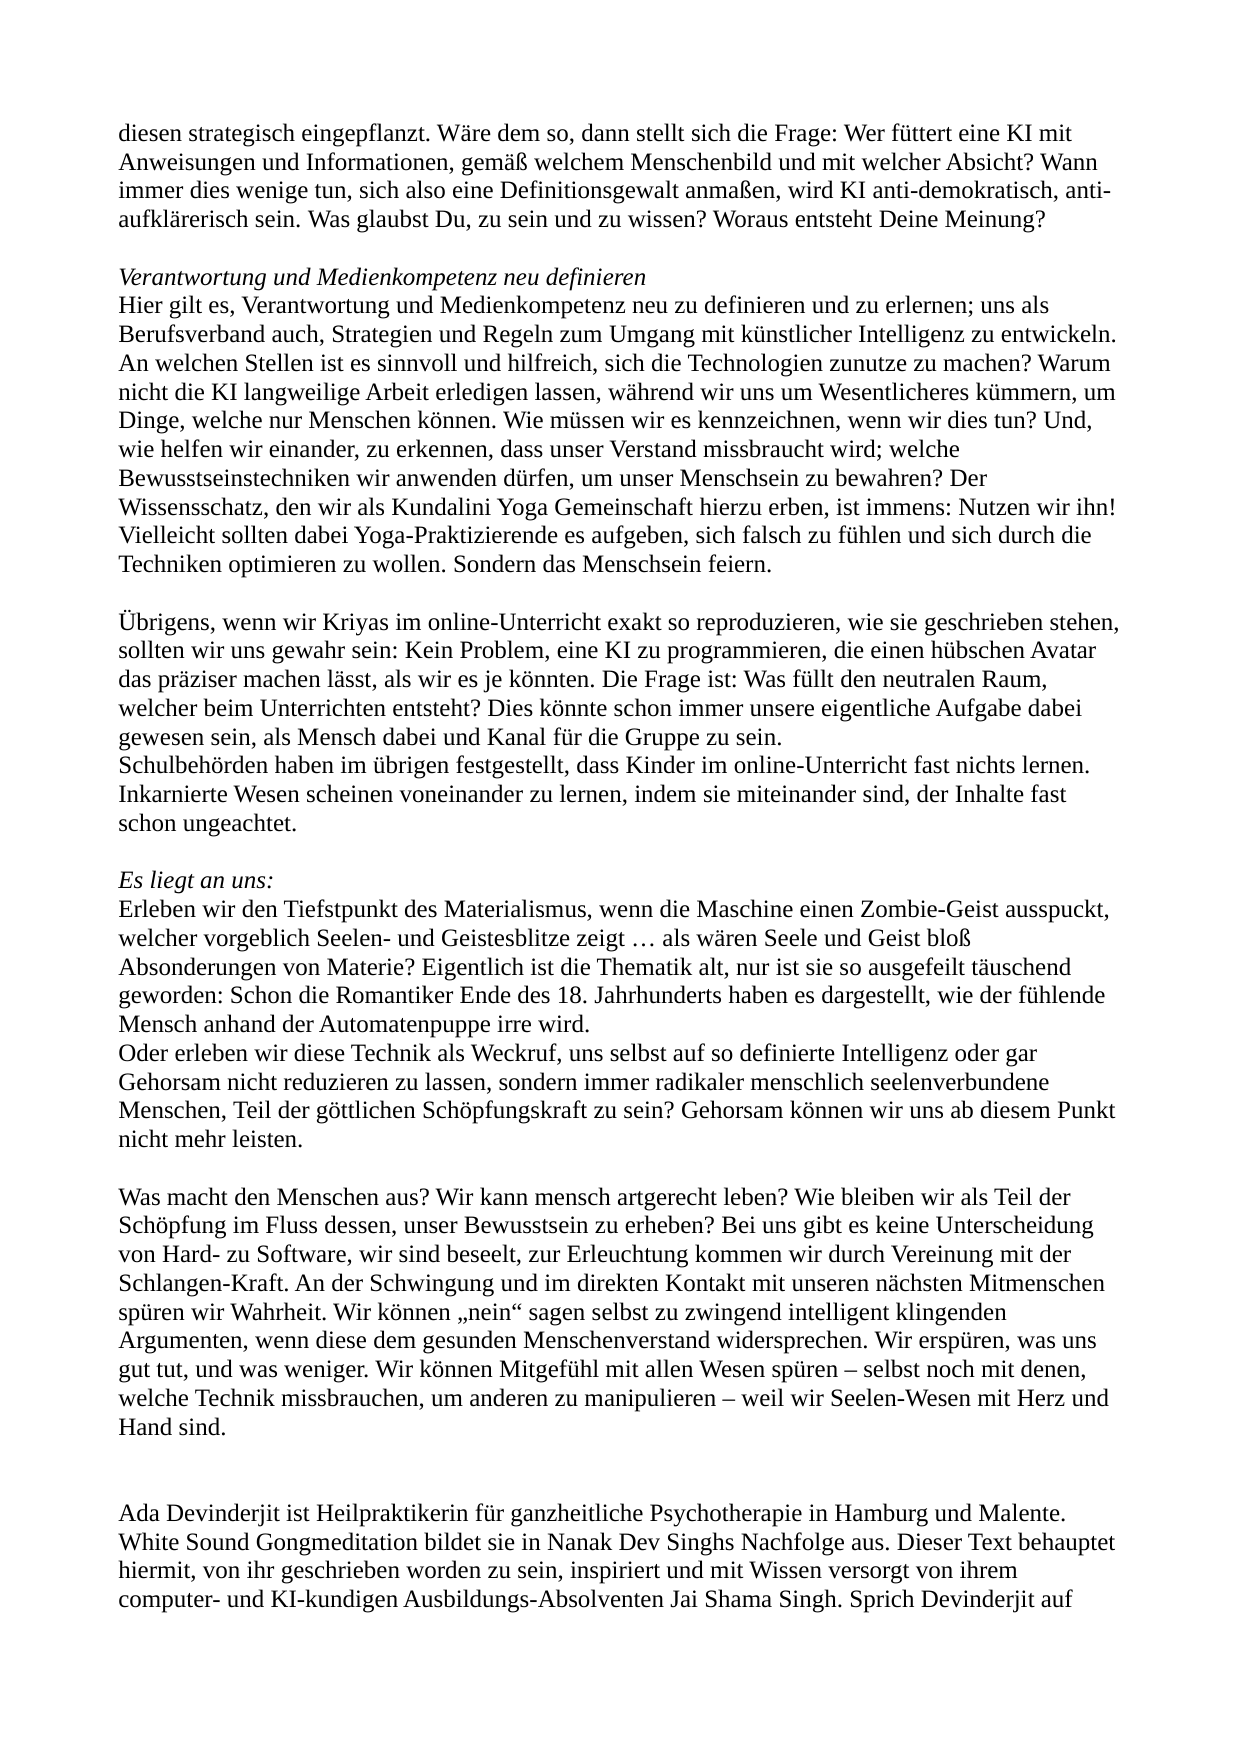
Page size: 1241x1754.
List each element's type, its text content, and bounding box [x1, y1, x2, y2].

text Oder erleben wir diese Technik als Weckruf, uns selbst auf so definierte Intelligenz oder gar Gehorsam nicht reduzieren zu lassen, sondern immer radikaler menschlich seelenverbundene Menschen, Teil der göttlichen Schöpfungskraft zu sein? Gehorsam können wir uns ab diesem Punkt nicht mehr leisten. [118, 1038, 1122, 1153]
text diesen strategisch eingepflanzt. Wäre dem so, dann stellt sich die Frage: Wer füttert eine KI mit Anweisungen und Informationen, gemäß welchem Menschenbild und mit welcher Absicht? Wann immer dies wenige tun, sich also eine Definitionsgewalt anmaßen, wird KI anti-demokratisch, anti-aufklärerisch sein. Was glaubst Du, zu sein und zu wissen? Woraus entsteht Deine Meinung? [118, 118, 1122, 233]
text Was macht den Menschen aus? Wir kann mensch artgerecht leben? Wie bleiben wir als Teil der Schöpfung im Fluss dessen, unser Bewusstsein zu erheben? Bei uns gibt es keine Unterscheidung von Hard- zu Software, wir sind beseelt, zur Erleuchtung kommen wir durch Vereinung mit der Schlangen-Kraft. An der Schwingung und im direkten Kontakt mit unseren nächsten Mitmenschen spüren wir Wahrheit. Wir können „nein“ sagen selbst zu zwingend intelligent klingenden Argumenten, wenn diese dem gesunden Menschenverstand widersprechen. Wir erspüren, was uns gut tut, und was weniger. Wir können Mitgefühl mit allen Wesen spüren – selbst noch mit denen, welche Technik missbrauchen, um anderen zu manipulieren – weil wir Seelen-Wesen mit Herz und Hand sind. [118, 1182, 1122, 1441]
text Verantwortung und Medienkompetenz neu definieren [118, 262, 1122, 291]
text Erleben wir den Tiefstpunkt des Materialismus, wenn die Maschine einen Zombie-Geist ausspuckt, welcher vorgeblich Seelen- und Geistesblitze zeigt … als wären Seele und Geist bloß Absonderungen von Materie? Eigentlich ist die Thematik alt, nur ist sie so ausgefeilt täuschend geworden: Schon die Romantiker Ende des 18. Jahrhunderts haben es dargestellt, wie der fühlende Mensch anhand der Automatenpuppe irre wird. [118, 894, 1122, 1038]
text Übrigens, wenn wir Kriyas im online-Unterricht exakt so reproduzieren, wie sie geschrieben stehen, sollten wir uns gewahr sein: Kein Problem, eine KI zu programmieren, die einen hübschen Avatar das präziser machen lässt, als wir es je könnten. Die Frage ist: Was füllt den neutralen Raum, welcher beim Unterrichten entsteht? Dies könnte schon immer unsere eigentliche Aufgabe dabei gewesen sein, als Mensch dabei und Kanal für die Gruppe zu sein. [118, 607, 1122, 751]
text Es liegt an uns: [118, 866, 1122, 894]
text Hier gilt es, Verantwortung und Medienkompetenz neu zu definieren und zu erlernen; uns als Berufsverband auch, Strategien und Regeln zum Umgang mit künstlicher Intelligenz zu entwickeln. An welchen Stellen ist es sinnvoll und hilfreich, sich die Technologien zunutze zu machen? Warum nicht die KI langweilige Arbeit erledigen lassen, während wir uns um Wesentlicheres kümmern, um Dinge, welche nur Menschen können. Wie müssen wir es kennzeichnen, wenn wir dies tun? Und, wie helfen wir einander, zu erkennen, dass unser Verstand missbraucht wird; welche Bewusstseinstechniken wir anwenden dürfen, um unser Menschsein zu bewahren? Der Wissensschatz, den wir als Kundalini Yoga Gemeinschaft hierzu erben, ist immens: Nutzen wir ihn! Vielleicht sollten dabei Yoga-Praktizierende es aufgeben, sich falsch zu fühlen und sich durch die Techniken optimieren zu wollen. Sondern das Menschsein feiern. [118, 291, 1122, 578]
text Ada Devinderjit ist Heilpraktikerin für ganzheitliche Psychotherapie in Hamburg und Malente. White Sound Gongmeditation bildet sie in Nanak Dev Singhs Nachfolge aus. Dieser Text behauptet hiermit, von ihr geschrieben worden zu sein, inspiriert und mit Wissen versorgt von ihrem computer- und KI-kundigen Ausbildungs-Absolventen Jai Shama Singh. Sprich Devinderjit auf [118, 1498, 1122, 1613]
text Schulbehörden haben im übrigen festgestellt, dass Kinder im online-Unterricht fast nichts lernen. Inkarnierte Wesen scheinen voneinander zu lernen, indem sie miteinander sind, der Inhalte fast schon ungeachtet. [118, 751, 1122, 837]
